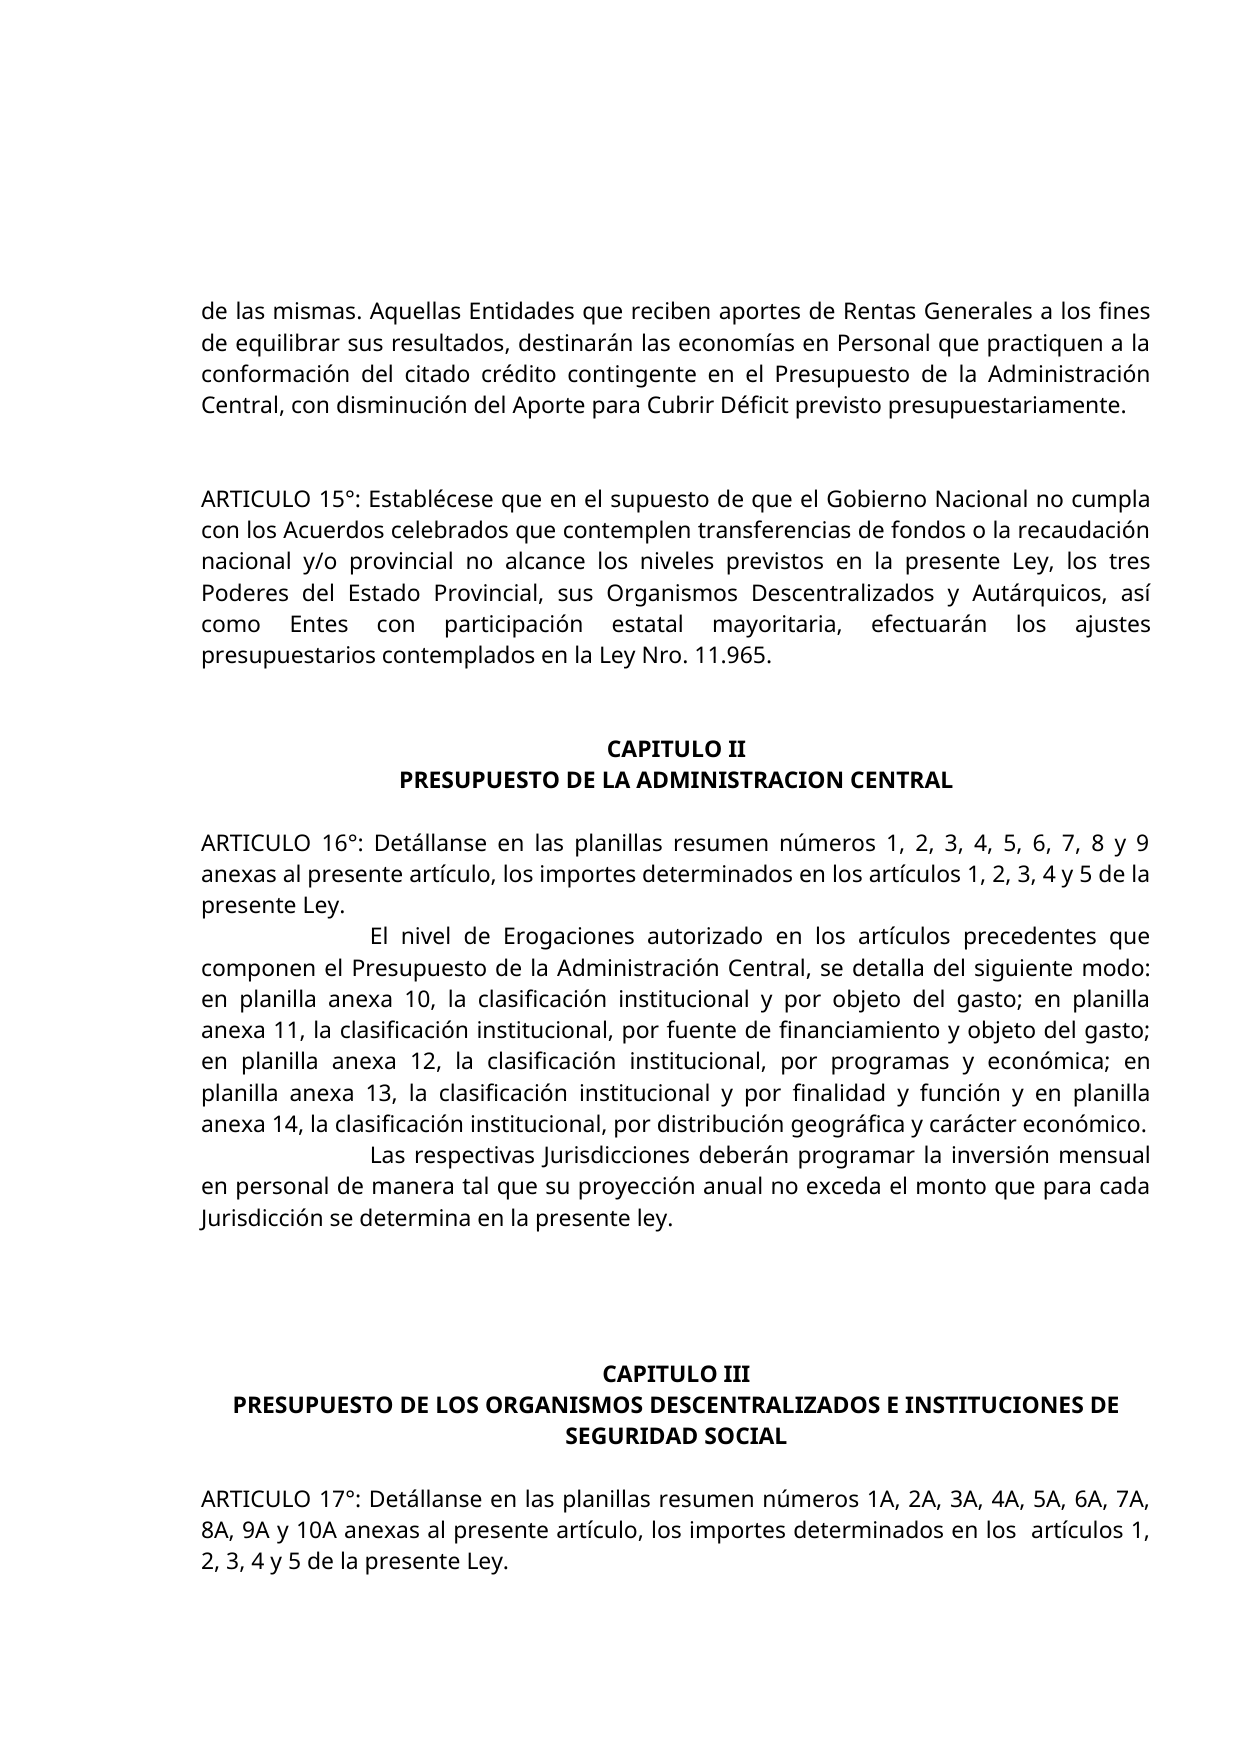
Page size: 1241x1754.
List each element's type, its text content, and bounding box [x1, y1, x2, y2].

text Las respectivas Jurisdicciones deberán programar la inversión mensual en personal de manera tal que su proyección anual no exceda el monto que para cada Jurisdicción se determina en la presente ley. [201, 1139, 1152, 1233]
text de las mismas. Aquellas Entidades que reciben aportes de Rentas Generales a los fines de equilibrar sus resultados, destinarán las economías en Personal que practiquen a la conformación del citado crédito contingente en el Presupuesto de la Administración Central, con disminución del Aporte para Cubrir Déficit previsto presupuestariamente. [201, 295, 1152, 420]
text ARTICULO 15°: Establécese que en el supuesto de que el Gobierno Nacional no cumpla con los Acuerdos celebrados que contemplen transferencias de fondos o la recaudación nacional y/o provincial no alcance los niveles previstos en la presente Ley, los tres Poderes del Estado Provincial, sus Organismos Descentralizados y Autárquicos, así como Entes con participación estatal mayoritaria, efectuarán los ajustes presupuestarios contemplados en la Ley Nro. 11.965. [201, 483, 1152, 670]
text El nivel de Erogaciones autorizado en los artículos precedentes que componen el Presupuesto de la Administración Central, se detalla del siguiente modo: en planilla anexa 10, la clasificación institucional y por objeto del gasto; en planilla anexa 11, la clasificación institucional, por fuente de financiamiento y objeto del gasto; en planilla anexa 12, la clasificación institucional, por programas y económica; en planilla anexa 13, la clasificación institucional y por finalidad y función y en planilla anexa 14, la clasificación institucional, por distribución geográfica y carácter económico. [201, 920, 1152, 1139]
text PRESUPUESTO DE LA ADMINISTRACION CENTRAL [201, 764, 1152, 795]
text CAPITULO III [201, 1358, 1152, 1389]
text ARTICULO 17°: Detállanse en las planillas resumen números 1A, 2A, 3A, 4A, 5A, 6A, 7A, 8A, 9A y 10A anexas al presente artículo, los importes determinados en los artículos 1, 2, 3, 4 y 5 de la presente Ley. [201, 1483, 1152, 1577]
text ARTICULO 16°: Detállanse en las planillas resumen números 1, 2, 3, 4, 5, 6, 7, 8 y 9 anexas al presente artículo, los importes determinados en los artículos 1, 2, 3, 4 y 5 de la presente Ley. [201, 827, 1152, 920]
text PRESUPUESTO DE LOS ORGANISMOS DESCENTRALIZADOS E INSTITUCIONES DE SEGURIDAD SOCIAL [201, 1389, 1152, 1452]
text CAPITULO II [201, 733, 1152, 764]
